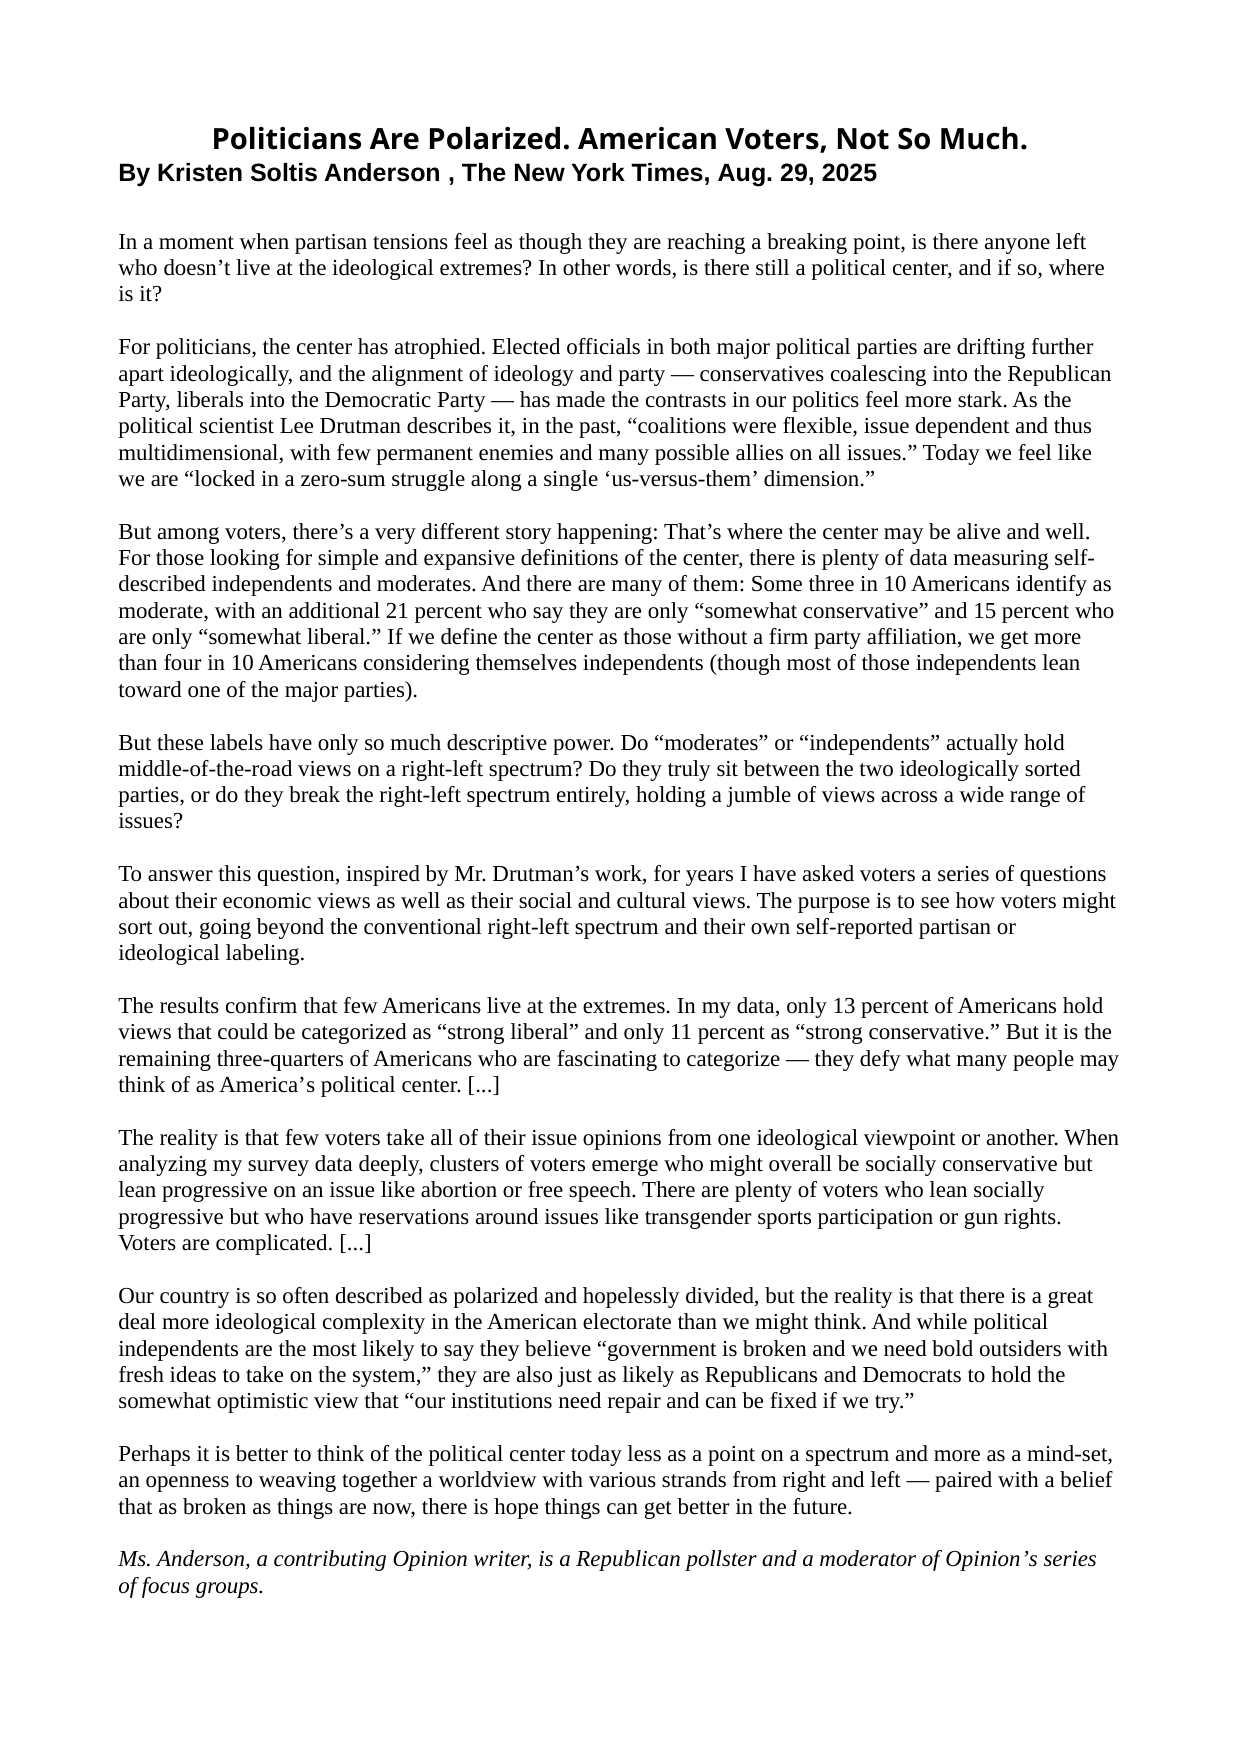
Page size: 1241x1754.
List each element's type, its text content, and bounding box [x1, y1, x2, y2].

text For those looking for simple and expansive definitions of the center, there is plenty of data measuring self-described independents and moderates. And there are many of them: Some three in 10 Americans identify as moderate, with an additional 21 percent who say they are only “somewhat conservative” and 15 percent who are only “somewhat liberal.” If we define the center as those without a firm party affiliation, we get more than four in 10 Americans considering themselves independents (though most of those independents lean toward one of the major parties). [118, 544, 1122, 702]
text The reality is that few voters take all of their issue opinions from one ideological viewpoint or another. When analyzing my survey data deeply, clusters of voters emerge who might overall be socially conservative but lean progressive on an issue like abortion or free speech. There are plenty of voters who lean socially progressive but who have reservations around issues like transgender sports participation or gun rights. [118, 1124, 1122, 1229]
text But among voters, there’s a very different story happening: That’s where the center may be alive and well. [118, 518, 1122, 544]
text Perhaps it is better to think of the political center today less as a point on a spectrum and more as a mind-set, an openness to weaving together a worldview with various strands from right and left — paired with a belief that as broken as things are now, there is hope things can get better in the future. [118, 1440, 1122, 1519]
text Voters are complicated. [...] [118, 1229, 1122, 1256]
text Ms. Anderson, a contributing Opinion writer, is a Republican pollster and a moderator of Opinion’s series of focus groups. [118, 1546, 1122, 1598]
text For politicians, the center has atrophied. Elected officials in both major political parties are drifting further apart ideologically, and the alignment of ideology and party — conservatives coalescing into the Republican Party, liberals into the Democratic Party — has made the contrasts in our politics feel more stark. As the political scientist Lee Drutman describes it, in the past, “coalitions were flexible, issue dependent and thus multidimensional, with few permanent enemies and many possible allies on all issues.” Today we feel like we are “locked in a zero-sum struggle along a single ‘us-versus-them’ dimension.” [118, 333, 1122, 491]
text To answer this question, inspired by Mr. Drutman’s work, for years I have asked voters a series of questions about their economic views as well as their social and cultural views. The purpose is to see how voters might sort out, going beyond the conventional right-left spectrum and their own self-reported partisan or ideological labeling. [118, 860, 1122, 966]
text But these labels have only so much descriptive power. Do “moderates” or “independents” actually hold middle-of-the-road views on a right-left spectrum? Do they truly sit between the two ideologically sorted parties, or do they break the right-left spectrum entirely, holding a jumble of views across a wide range of issues? [118, 728, 1122, 834]
text Our country is so often described as polarized and hopelessly divided, but the reality is that there is a great deal more ideological complexity in the American electorate than we might think. And while political independents are the most likely to say they believe “government is broken and we need bold outsiders with fresh ideas to take on the system,” they are also just as likely as Republicans and Democrats to hold the somewhat optimistic view that “our institutions need repair and can be fixed if we try.” [118, 1282, 1122, 1414]
text In a moment when partisan tensions feel as though they are reaching a breaking point, is there anyone left who doesn’t live at the ideological extremes? In other words, is there still a political center, and if so, where is it? [118, 228, 1122, 307]
text The results confirm that few Americans live at the extremes. In my data, only 13 percent of Americans hold views that could be categorized as “strong liberal” and only 11 percent as “strong conservative.” But it is the remaining three-quarters of Americans who are fascinating to categorize — they defy what many people may think of as America’s political center. [...] [118, 992, 1122, 1097]
subtitle By Kristen Soltis Anderson , The New York Times, Aug. 29, 2025 [118, 158, 1122, 187]
subtitle Politicians Are Polarized. American Voters, Not So Much. [118, 118, 1122, 158]
